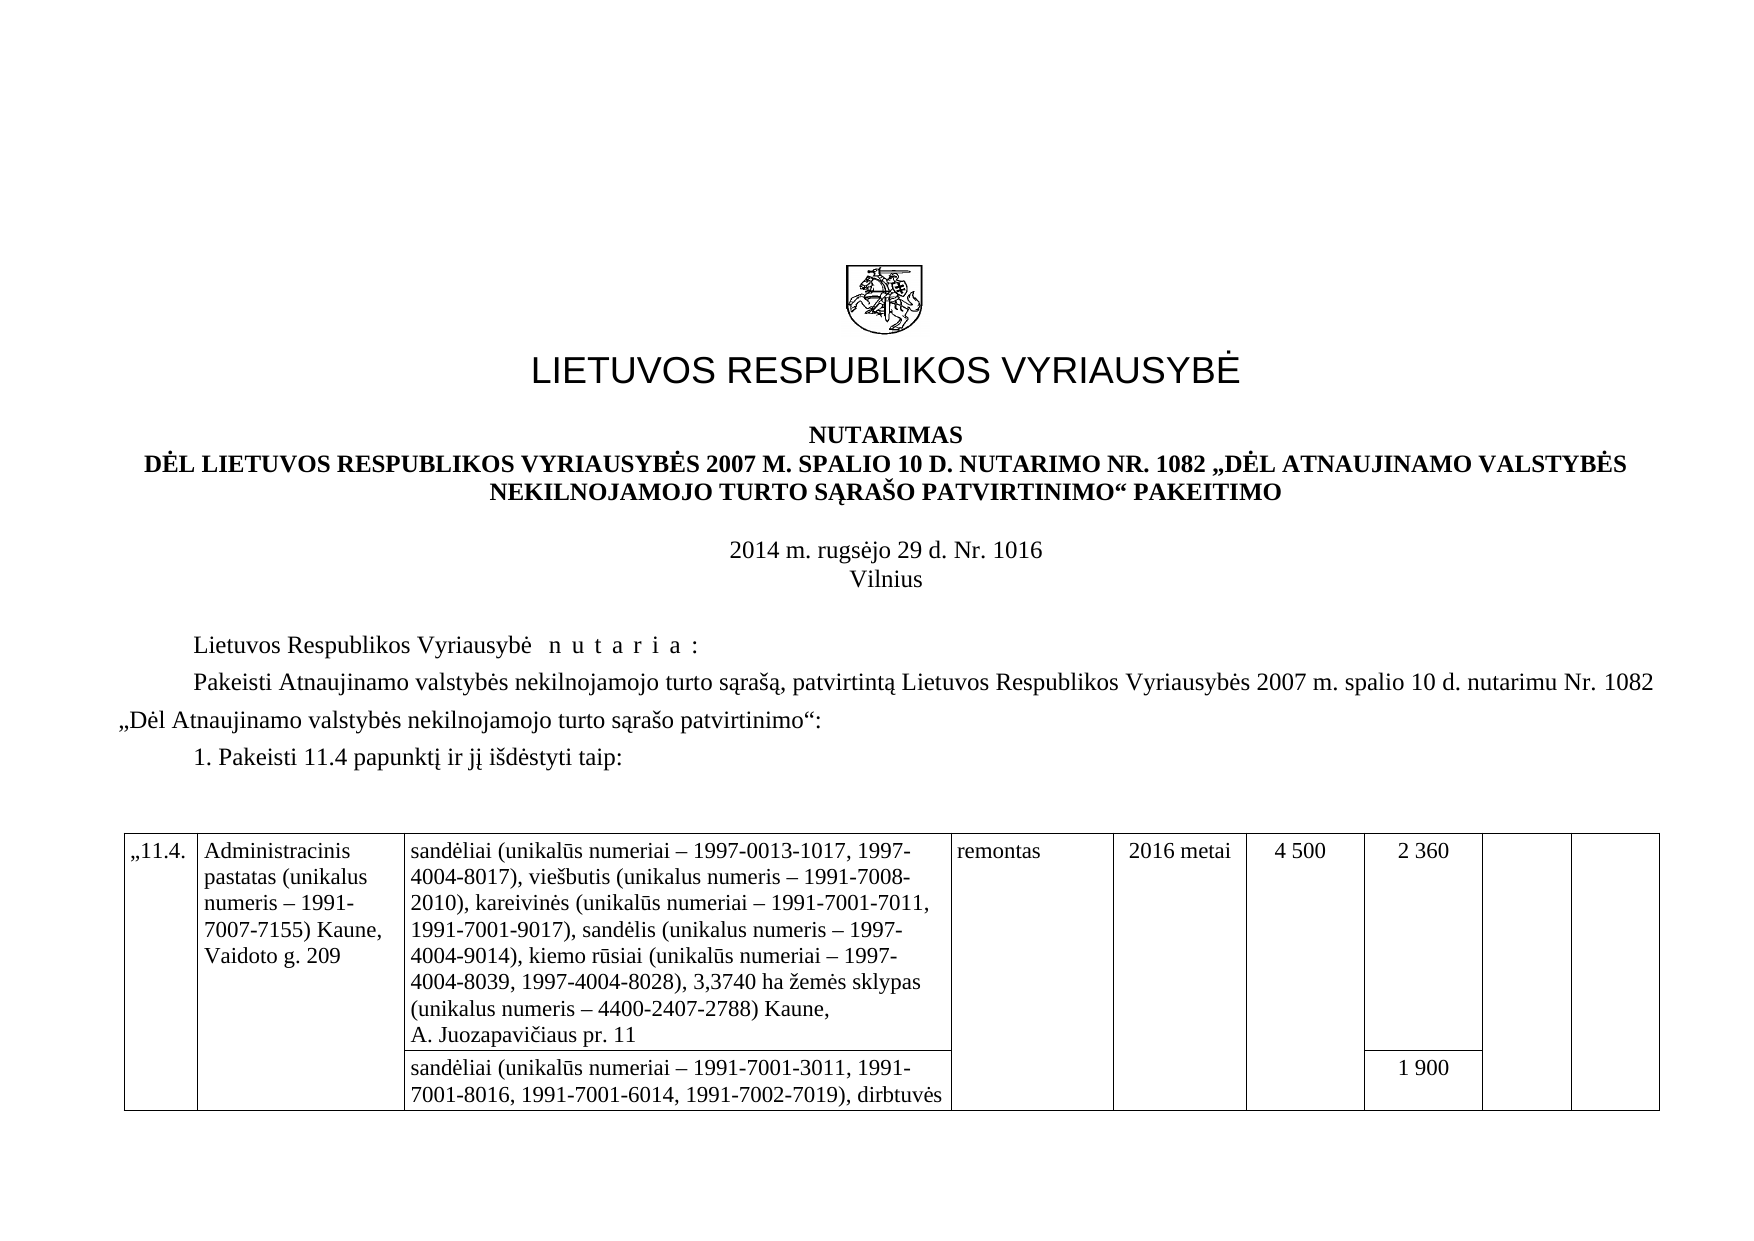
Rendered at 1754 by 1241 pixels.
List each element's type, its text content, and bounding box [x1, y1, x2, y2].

table_header 2016 metai [1114, 834, 1246, 1110]
table_cell sandėliai (unikalūs numeriai – 1991-7001-3011, 1991-7001-8016, 1991-7001-6014, 1991-7002-7019), dirbtuvės [405, 1051, 951, 1110]
table_header [1483, 834, 1571, 1110]
text Dėl Lietuvos Respublikos Vyriausybės 2007 m. Spalio 10 d. nutarimo nr. 1082 „dėl atnaujinamo valstybės nekilnojamojo turto sąrašo patvirtinimo“ pakeitimo [118, 449, 1653, 506]
table_header 2 360 [1365, 834, 1482, 1050]
table_header remontas [952, 834, 1113, 1110]
table_header 4 500 [1247, 834, 1364, 1110]
table_header sandėliai (unikalūs numeriai – 1997-0013-1017, 1997-4004-8017), viešbutis (unikalus numeris – 1991-7008-2010), kareivinės (unikalūs numeriai – 1991-7001-7011, 1991-7001-9017), sandėlis (unikalus numeris – 1997-4004-9014), kiemo rūsiai (unikalūs numeriai – 1997-4004-8039, 1997-4004-8028), 3,3740 ha žemės sklypas (unikalus numeris – 4400-2407-2788) Kaune, A. Juozapavičiaus pr. 11 [405, 834, 951, 1050]
table_header Administracinis pastatas (unikalus numeris – 1991-7007-7155) Kaune, Vaidoto g. 209 [198, 834, 404, 1110]
text Pakeisti Atnaujinamo valstybės nekilnojamojo turto sąrašą, patvirtintą Lietuvos Respublikos Vyriausybės 2007 m. spalio 10 d. nutarimu Nr. 1082 „Dėl Atnaujinamo valstybės nekilnojamojo turto sąrašo patvirtinimo“: [118, 659, 1653, 734]
text 2014 m. rugsėjo 29 d. Nr. 1016 Vilnius [118, 535, 1653, 592]
table_header „11.4. [125, 834, 197, 1110]
table_cell 1 900 [1365, 1051, 1482, 1110]
text Lietuvos Respublikos Vyriausybė [118, 348, 1653, 391]
text nutarimas [118, 420, 1653, 449]
text 1. Pakeisti 11.4 papunktį ir jį išdėstyti taip: [118, 734, 1653, 771]
text Lietuvos Respublikos Vyriausybė nutaria: [118, 621, 1653, 659]
table_header [1572, 834, 1659, 1110]
